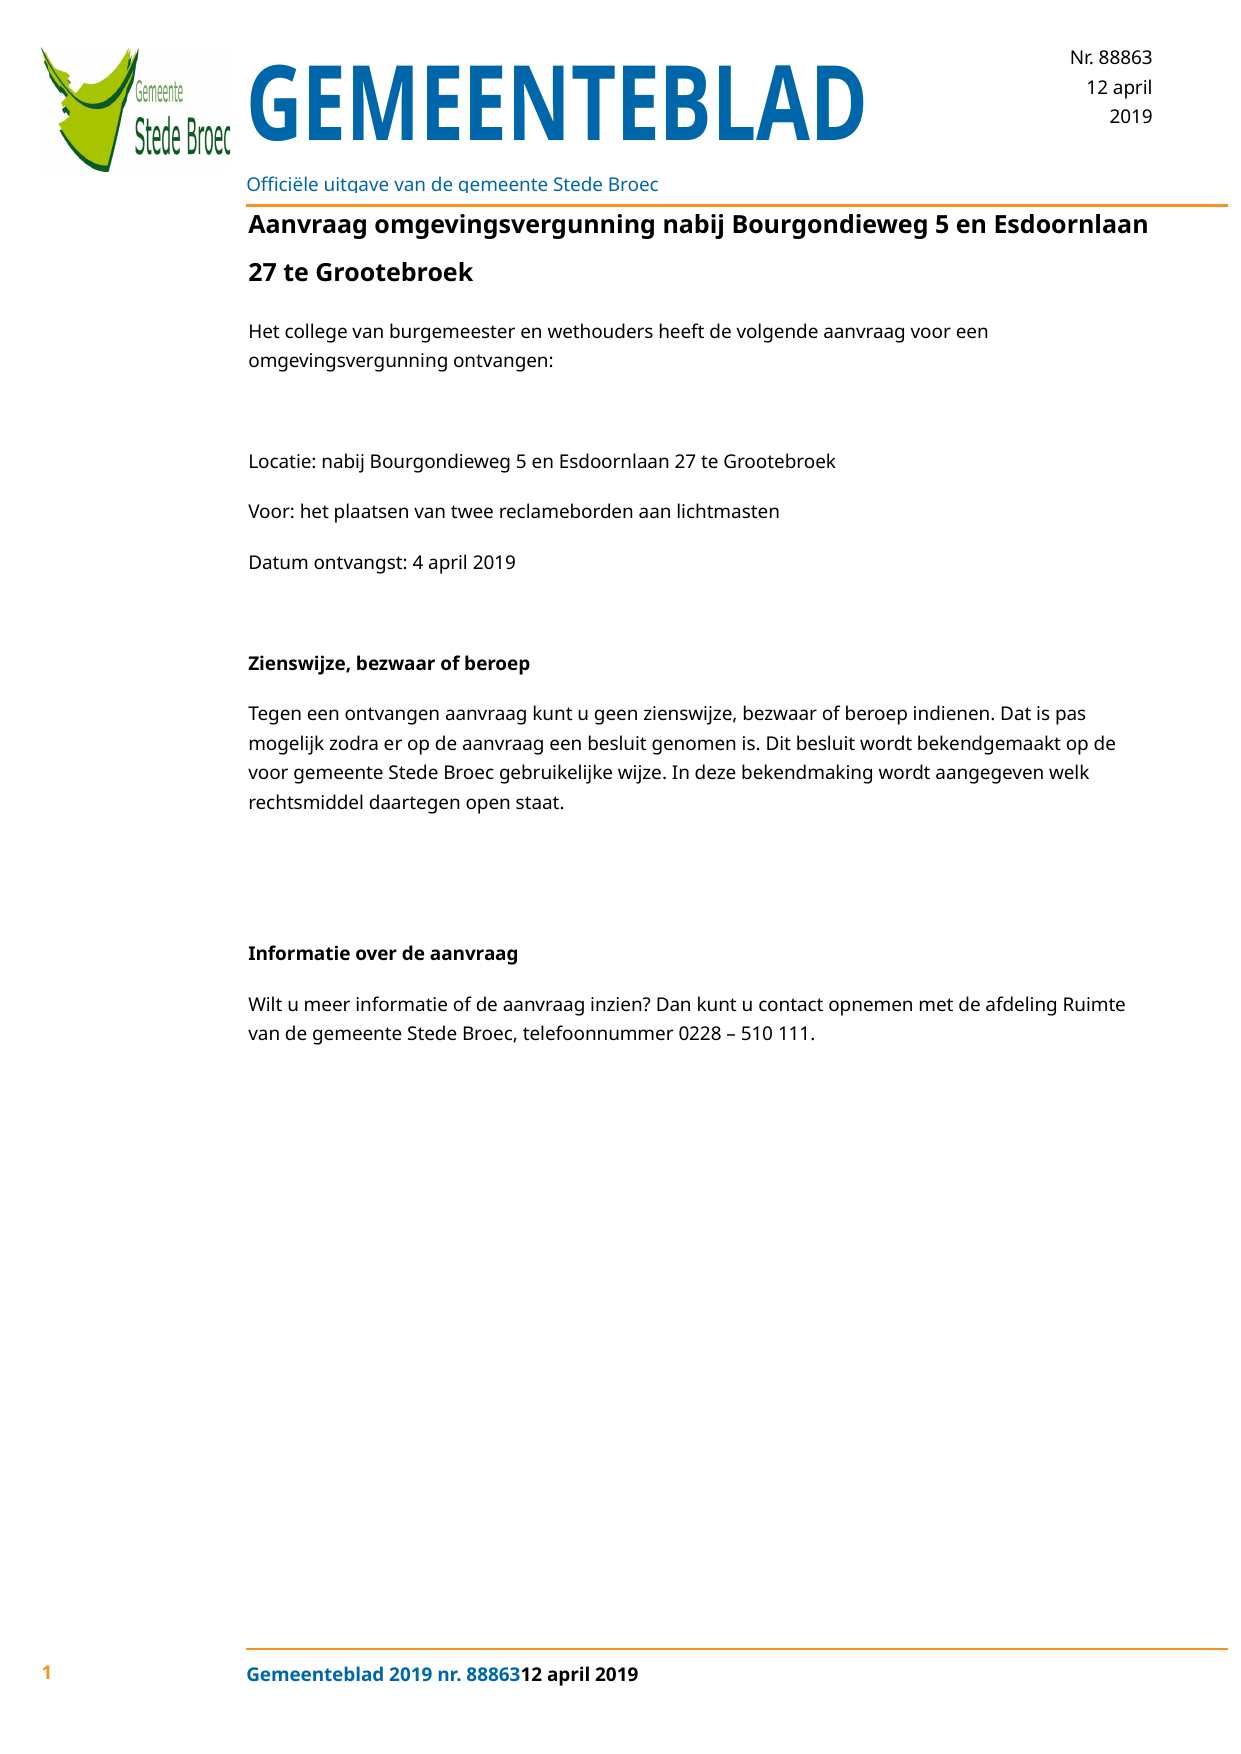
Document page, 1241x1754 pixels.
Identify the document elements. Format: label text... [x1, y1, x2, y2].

text Het college van burgemeester en wethouders heeft de volgende aanvraag voor een omgevingsvergunning ontvangen: [248, 318, 1152, 373]
text Zienswijze, bezwaar of beroep [248, 650, 1152, 676]
text Informatie over de aanvraag [248, 940, 1152, 966]
text Aanvraag omgevingsvergunning nabij Bourgondieweg 5 en Esdoornlaan 27 te Grootebroek [248, 207, 1152, 288]
picture [41, 47, 231, 172]
text Tegen een ontvangen aanvraag kunt u geen zienswijze, bezwaar of beroep indienen. Dat is pas mogelijk zodra er op de aanvraag een besluit genomen is. Dit besluit wordt bekendgemaakt op de voor gemeente Stede Broec gebruikelijke wijze. In deze bekendmaking wordt aangegeven welk rechtsmiddel daartegen open staat. [248, 700, 1152, 815]
text Wilt u meer informatie of de aanvraag inzien? Dan kunt u contact opnemen met de afdeling Ruimte van de gemeente Stede Broec, telefoonnummer 0228 – 510 111. [248, 991, 1152, 1046]
text Datum ontvangst: 4 april 2019 [248, 549, 1152, 575]
text Voor: het plaatsen van twee reclameborden aan lichtmasten [248, 499, 1152, 524]
text Locatie: nabij Bourgondieweg 5 en Esdoornlaan 27 te Grootebroek [248, 448, 1152, 474]
